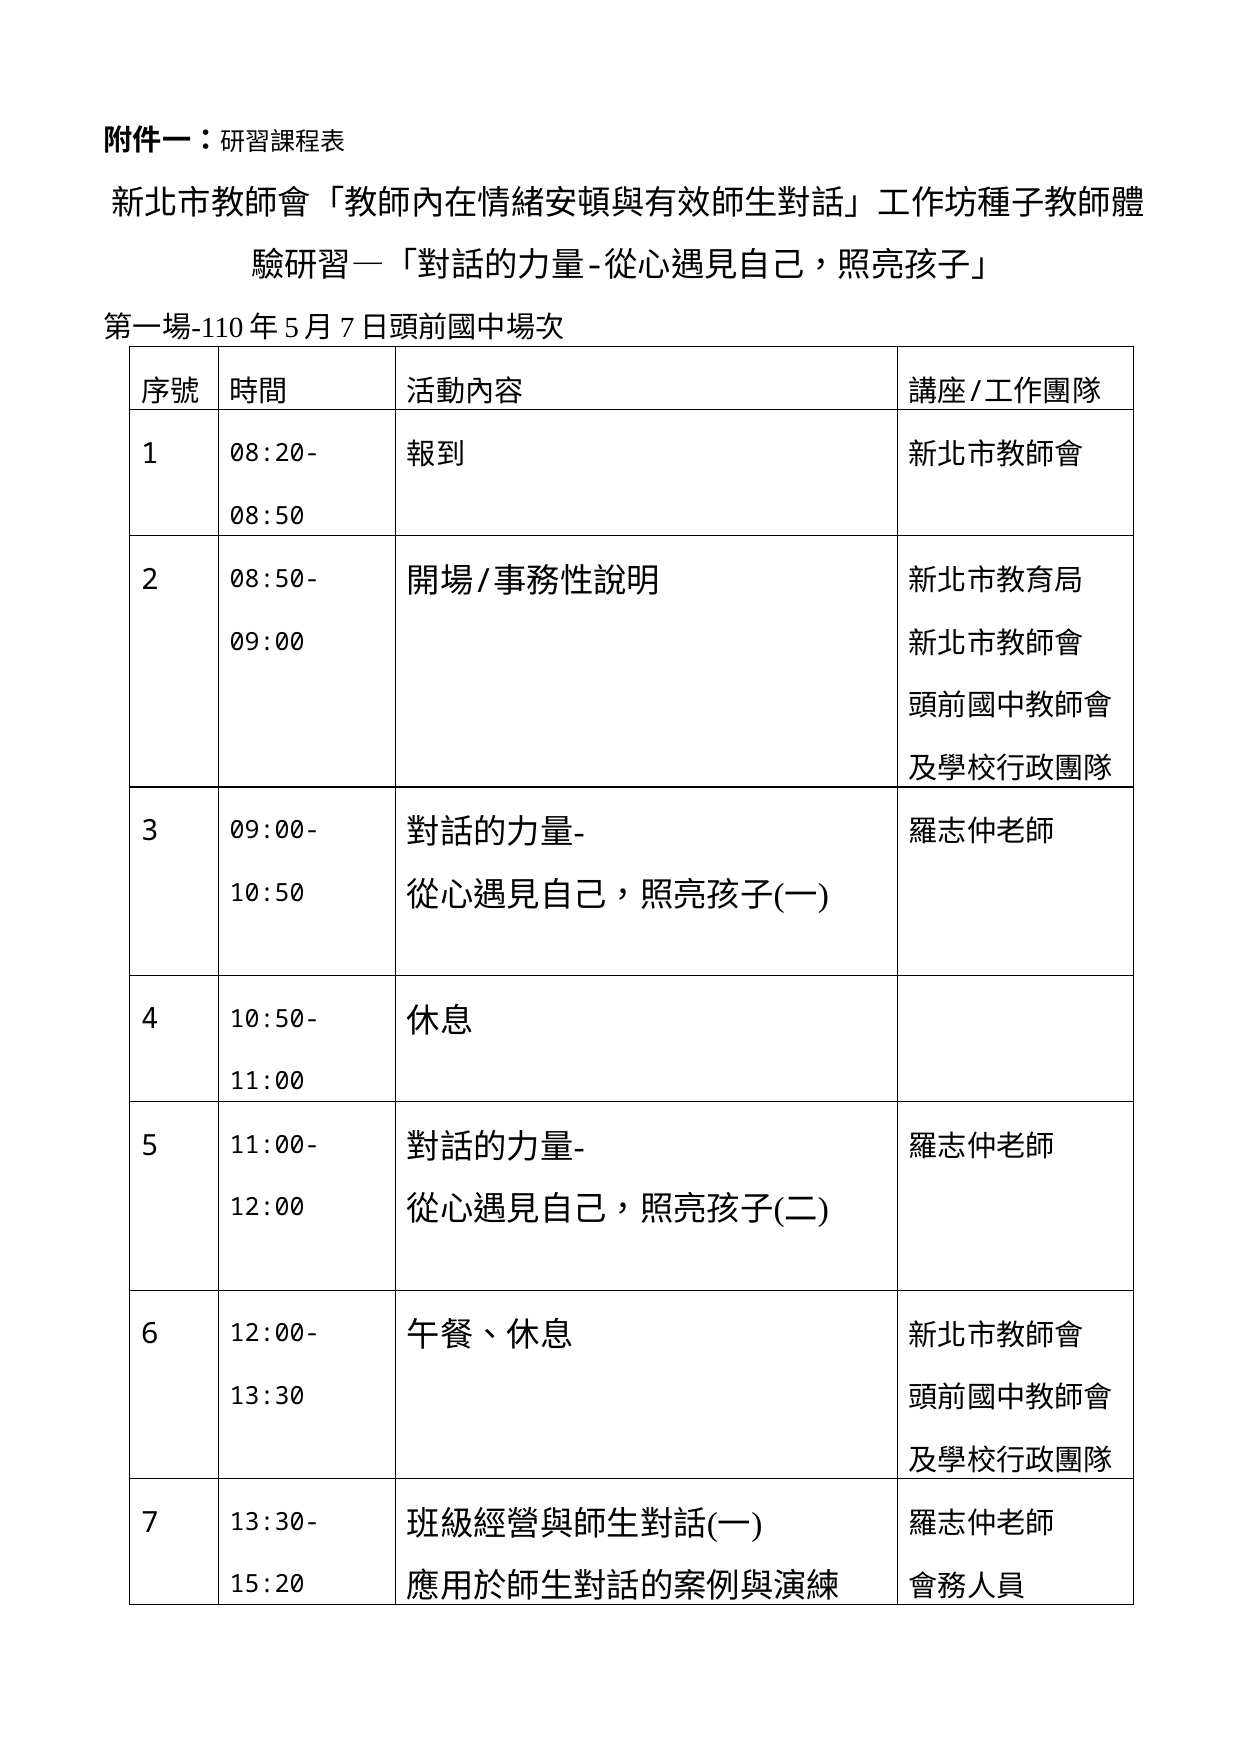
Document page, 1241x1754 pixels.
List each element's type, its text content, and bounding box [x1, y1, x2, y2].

table_cell 2 [130, 536, 218, 786]
table_header 講座/工作團隊 [898, 347, 1133, 409]
table_header 序號 [130, 347, 218, 409]
table_cell 08:50-09:00 [219, 536, 395, 786]
table_cell 午餐、休息 [396, 1291, 897, 1478]
table_cell 12:00-13:30 [219, 1291, 395, 1478]
table_cell 13:30-15:20 [219, 1479, 395, 1604]
table_cell 4 [130, 976, 218, 1101]
table_cell 5 [130, 1102, 218, 1289]
table_cell 新北市教師會 頭前國中教師會及學校行政團隊 [898, 1291, 1133, 1478]
text 第一場-110年5月7日頭前國中場次 [103, 283, 1152, 346]
table_cell 08:20-08:50 [219, 410, 395, 535]
table_cell 1 [130, 410, 218, 535]
text 附件一：研習課程表 [103, 96, 1152, 158]
table_cell 報到 [396, 410, 897, 535]
table_cell [898, 976, 1133, 1101]
text 新北市教師會「教師內在情緒安頓與有效師生對話」工作坊種子教師體驗研習—「對話的力量-從心遇見自己，照亮孩子」 [103, 158, 1152, 283]
table_cell 新北市教育局 新北市教師會 頭前國中教師會及學校行政團隊 [898, 536, 1133, 786]
table_cell 對話的力量- 從心遇見自己，照亮孩子(一) [396, 788, 897, 975]
table_cell 11:00-12:00 [219, 1102, 395, 1289]
table_cell 開場/事務性說明 [396, 536, 897, 786]
table_cell 羅志仲老師 會務人員 [898, 1479, 1133, 1604]
table_cell 7 [130, 1479, 218, 1604]
table_header 時間 [219, 347, 395, 409]
table_cell 休息 [396, 976, 897, 1101]
table_cell 6 [130, 1291, 218, 1478]
table_cell 對話的力量- 從心遇見自己，照亮孩子(二) [396, 1102, 897, 1289]
table_cell 班級經營與師生對話(一) 應用於師生對話的案例與演練 [396, 1479, 897, 1604]
table_cell 09:00-10:50 [219, 788, 395, 975]
table_cell 3 [130, 788, 218, 975]
table_cell 10:50-11:00 [219, 976, 395, 1101]
table_header 活動內容 [396, 347, 897, 409]
table_cell 羅志仲老師 [898, 788, 1133, 975]
table_cell 新北市教師會 [898, 410, 1133, 535]
table_cell 羅志仲老師 [898, 1102, 1133, 1289]
